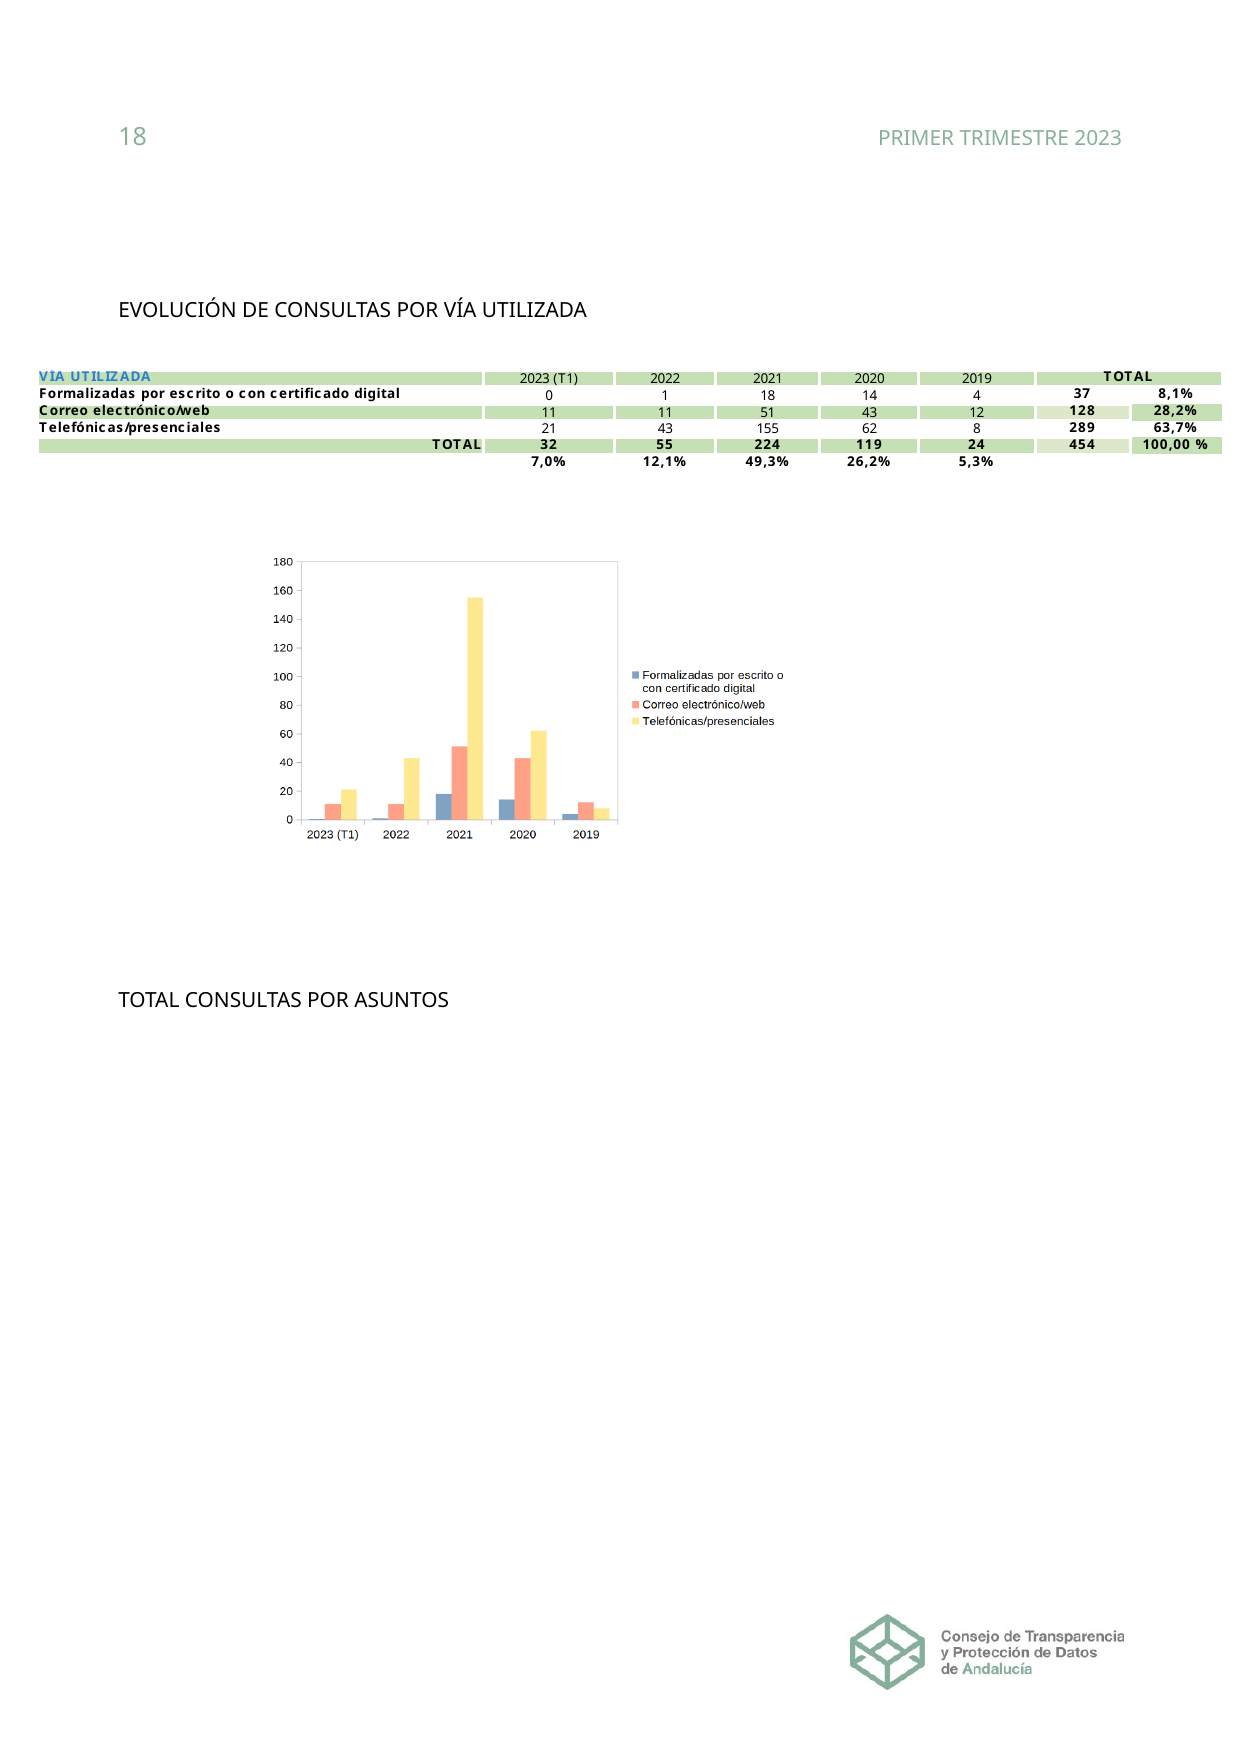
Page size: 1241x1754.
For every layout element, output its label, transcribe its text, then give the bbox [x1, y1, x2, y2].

picture [838, 1599, 1142, 1712]
picture [270, 552, 785, 842]
text EVOLUCIÓN DE CONSULTAS POR VÍA UTILIZADA [118, 295, 1122, 324]
text TOTAL CONSULTAS POR ASUNTOS [118, 985, 1122, 1013]
